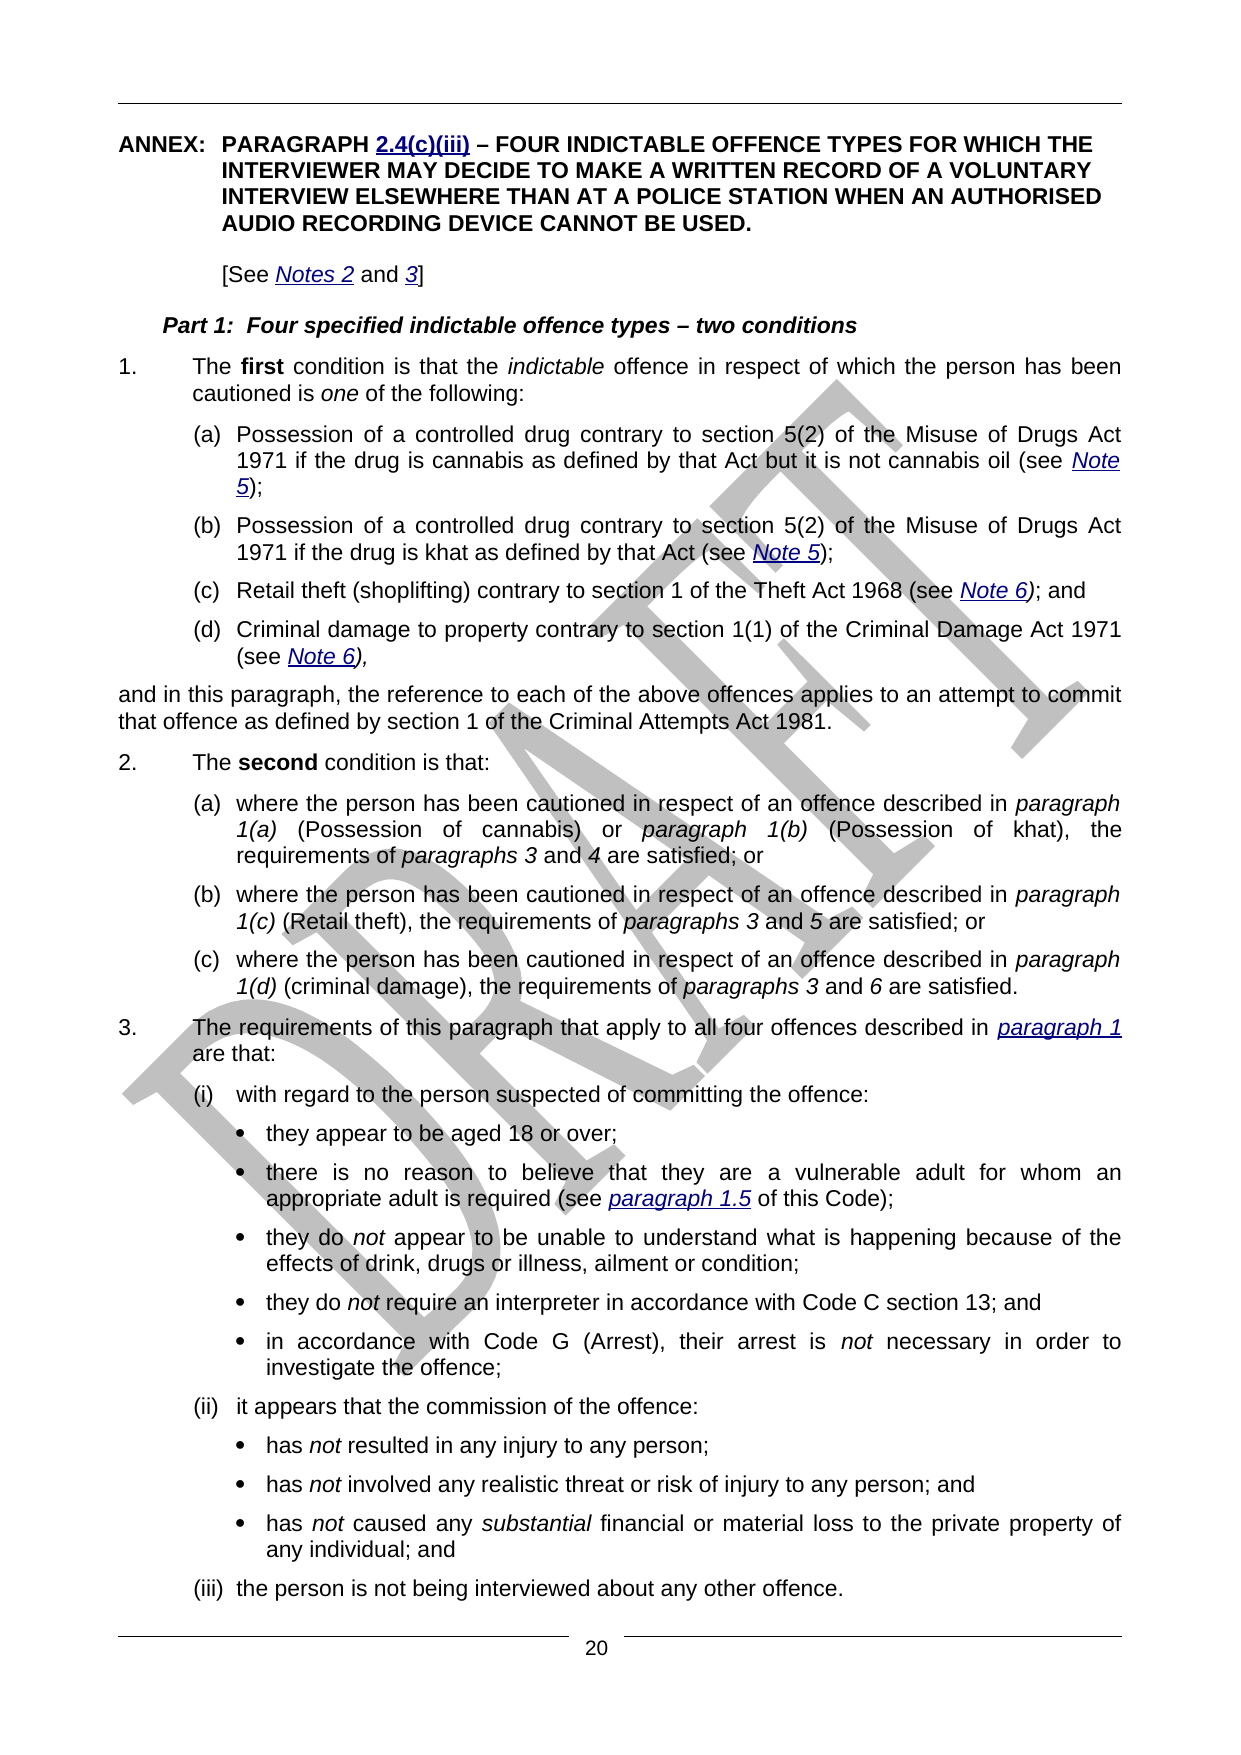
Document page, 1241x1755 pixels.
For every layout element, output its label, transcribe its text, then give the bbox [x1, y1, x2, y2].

text 3. The requirements of this paragraph that apply to all four offences described in paragraph 1 are that: [481, 1028, 580, 1066]
list (b) where the person has been cautioned in respect of an offence described in paragraph 1(c) (Retail theft), the requirements of paragraphs 3 and 5 are satisfied; or [774, 881, 1122, 934]
list they appear to be aged 18 or over; [436, 1120, 529, 1146]
list they do not require an interpreter in accordance with Code C section 13; and [468, 1289, 1122, 1316]
list (a) where the person has been cautioned in respect of an offence described in paragraph 1(a) (Possession of cannabis) or paragraph 1(b) (Possession of khat), the requirements of paragraphs 3 and 4 are satisfied; or [554, 790, 685, 869]
list they do not require an interpreter in accordance with Code C section 13; and [236, 1289, 379, 1316]
list they appear to be aged 18 or over; [236, 1120, 414, 1146]
list they do not appear to be unable to understand what is happening because of the effects of drink, drugs or illness, ailment or condition; [496, 1224, 1122, 1277]
text 3. The requirements of this paragraph that apply to all four offences described in paragraph 1 are that: [118, 1014, 203, 1066]
list there is no reason to believe that they are a vulnerable adult for whom an appropriate adult is required (see paragraph 1.5 of this Code); [572, 1159, 1122, 1211]
list (b) Possession of a controlled drug contrary to section 5(2) of the Misuse of Drugs Act 1971 if the drug is khat as defined by that Act (see Note 5); [743, 512, 873, 565]
list (c) Retail theft (shoplifting) contrary to section 1 of the Theft Act 1968 (see Note 6); and [929, 577, 1122, 604]
list (i) with regard to the person suspected of committing the offence: [676, 1081, 1122, 1107]
list they do not appear to be unable to understand what is happening because of the effects of drink, drugs or illness, ailment or condition; [236, 1224, 340, 1277]
text 3. The requirements of this paragraph that apply to all four offences described in paragraph 1 are that: [311, 1014, 449, 1066]
text 3. The requirements of this paragraph that apply to all four offences described in paragraph 1 are that: [550, 1014, 706, 1066]
list (c) Retail theft (shoplifting) contrary to section 1 of the Theft Act 1968 (see Note 6); and [193, 577, 637, 604]
list (a) Possession of a controlled drug contrary to section 5(2) of the Misuse of Drugs Act 1971 if the drug is cannabis as defined by that Act but it is not cannabis oil (see Note 5); [803, 421, 1122, 500]
list in accordance with Code G (Arrest), their arrest is not necessary in order to investigate the offence; [236, 1328, 1122, 1381]
list (c) where the person has been cautioned in respect of an offence described in paragraph 1(d) (criminal damage), the requirements of paragraphs 3 and 6 are satisfied. [193, 946, 382, 999]
list (b) where the person has been cautioned in respect of an offence described in paragraph 1(c) (Retail theft), the requirements of paragraphs 3 and 5 are satisfied; or [193, 881, 333, 934]
list (b) where the person has been cautioned in respect of an offence described in paragraph 1(c) (Retail theft), the requirements of paragraphs 3 and 5 are satisfied; or [653, 881, 791, 934]
text [528, 752, 561, 775]
list (b) where the person has been cautioned in respect of an offence described in paragraph 1(c) (Retail theft), the requirements of paragraphs 3 and 5 are satisfied; or [460, 881, 625, 934]
list (c) where the person has been cautioned in respect of an offence described in paragraph 1(d) (criminal damage), the requirements of paragraphs 3 and 6 are satisfied. [374, 946, 494, 999]
list (d) Criminal damage to property contrary to section 1(1) of the Criminal Damage Act 1971 (see Note 6), [193, 616, 666, 669]
list they appear to be aged 18 or over; [548, 1120, 1122, 1146]
text 3. The requirements of this paragraph that apply to all four offences described in paragraph 1 are that: [717, 1014, 1122, 1066]
text and in this paragraph, the reference to each of the above offences applies to an attempt to commit that offence as defined by section 1 of the Criminal Attempts Act 1981. [795, 681, 1027, 734]
list (ii) it appears that the commission of the offence: [193, 1393, 1122, 1419]
list has not involved any realistic threat or risk of injury to any person; and [236, 1471, 1122, 1497]
text [579, 749, 772, 775]
list (iii) the person is not being interviewed about any other offence. [193, 1575, 1122, 1601]
list (c) where the person has been cautioned in respect of an offence described in paragraph 1(d) (criminal damage), the requirements of paragraphs 3 and 6 are satisfied. [663, 946, 1122, 999]
subtitle Part 1: Four specified indictable offence types – two conditions [162, 312, 1122, 339]
list (i) with regard to the person suspected of committing the offence: [193, 1081, 377, 1107]
text and in this paragraph, the reference to each of the above offences applies to an attempt to commit that offence as defined by section 1 of the Criminal Attempts Act 1981. [118, 681, 731, 734]
list (c) Retail theft (shoplifting) contrary to section 1 of the Theft Act 1968 (see Note 6); and [651, 577, 912, 604]
text [791, 749, 1122, 775]
list there is no reason to believe that they are a vulnerable adult for whom an appropriate adult is required (see paragraph 1.5 of this Code); [267, 1159, 461, 1211]
list (a) where the person has been cautioned in respect of an offence described in paragraph 1(a) (Possession of cannabis) or paragraph 1(b) (Possession of khat), the requirements of paragraphs 3 and 4 are satisfied; or [640, 790, 866, 869]
list (c) where the person has been cautioned in respect of an offence described in paragraph 1(d) (criminal damage), the requirements of paragraphs 3 and 6 are satisfied. [512, 946, 677, 999]
list there is no reason to believe that they are a vulnerable adult for whom an appropriate adult is required (see paragraph 1.5 of this Code); [467, 1159, 565, 1211]
text and in this paragraph, the reference to each of the above offences applies to an attempt to commit that offence as defined by section 1 of the Criminal Attempts Act 1981. [723, 681, 807, 722]
list (i) with regard to the person suspected of committing the offence: [509, 1081, 660, 1107]
list (b) Possession of a controlled drug contrary to section 5(2) of the Misuse of Drugs Act 1971 if the drug is khat as defined by that Act (see Note 5); [864, 512, 1122, 565]
list (d) Criminal damage to property contrary to section 1(1) of the Criminal Damage Act 1971 (see Note 6), [658, 616, 977, 669]
subtitle [See Notes 2 and 3] [222, 261, 1122, 287]
subtitle ANNEX: PARAGRAPH 2.4(c)(iii) – FOUR INDICTABLE OFFENCE TYPES FOR WHICH THE INTERVIEWER MAY DECIDE TO MAKE A WRITTEN RECORD OF A VOLUNTARY INTERVIEW ELSEWHERE THAN AT A POLICE STATION WHEN AN AUTHORISED AUDIO RECORDING DEVICE CANNOT BE USED. [118, 131, 1122, 236]
list has not resulted in any injury to any person; [236, 1432, 1122, 1458]
text and in this paragraph, the reference to each of the above offences applies to an attempt to commit that offence as defined by section 1 of the Criminal Attempts Act 1981. [1049, 681, 1122, 734]
text 1. The first condition is that the indictable offence in respect of which the person has been cautioned is one of the following: [118, 353, 1122, 406]
list has not caused any substantial financial or material loss to the private property of any individual; and [236, 1510, 1122, 1562]
list (b) where the person has been cautioned in respect of an offence described in paragraph 1(c) (Retail theft), the requirements of paragraphs 3 and 5 are satisfied; or [342, 881, 467, 934]
list they do not require an interpreter in accordance with Code C section 13; and [397, 1289, 454, 1316]
list (d) Criminal damage to property contrary to section 1(1) of the Criminal Damage Act 1971 (see Note 6), [968, 616, 1122, 669]
list they do not appear to be unable to understand what is happening because of the effects of drink, drugs or illness, ailment or condition; [332, 1224, 472, 1277]
list (a) where the person has been cautioned in respect of an offence described in paragraph 1(a) (Possession of cannabis) or paragraph 1(b) (Possession of khat), the requirements of paragraphs 3 and 4 are satisfied; or [832, 790, 1122, 869]
list (a) where the person has been cautioned in respect of an offence described in paragraph 1(a) (Possession of cannabis) or paragraph 1(b) (Possession of khat), the requirements of paragraphs 3 and 4 are satisfied; or [193, 790, 588, 869]
text 3. The requirements of this paragraph that apply to all four offences described in paragraph 1 are that: [189, 1034, 329, 1066]
text 2. The second condition is that: [118, 749, 523, 775]
list (a) Possession of a controlled drug contrary to section 5(2) of the Misuse of Drugs Act 1971 if the drug is cannabis as defined by that Act but it is not cannabis oil (see Note 5); [193, 421, 793, 500]
list (b) Possession of a controlled drug contrary to section 5(2) of the Misuse of Drugs Act 1971 if the drug is khat as defined by that Act (see Note 5); [193, 512, 766, 565]
list (i) with regard to the person suspected of committing the offence: [399, 1081, 490, 1107]
